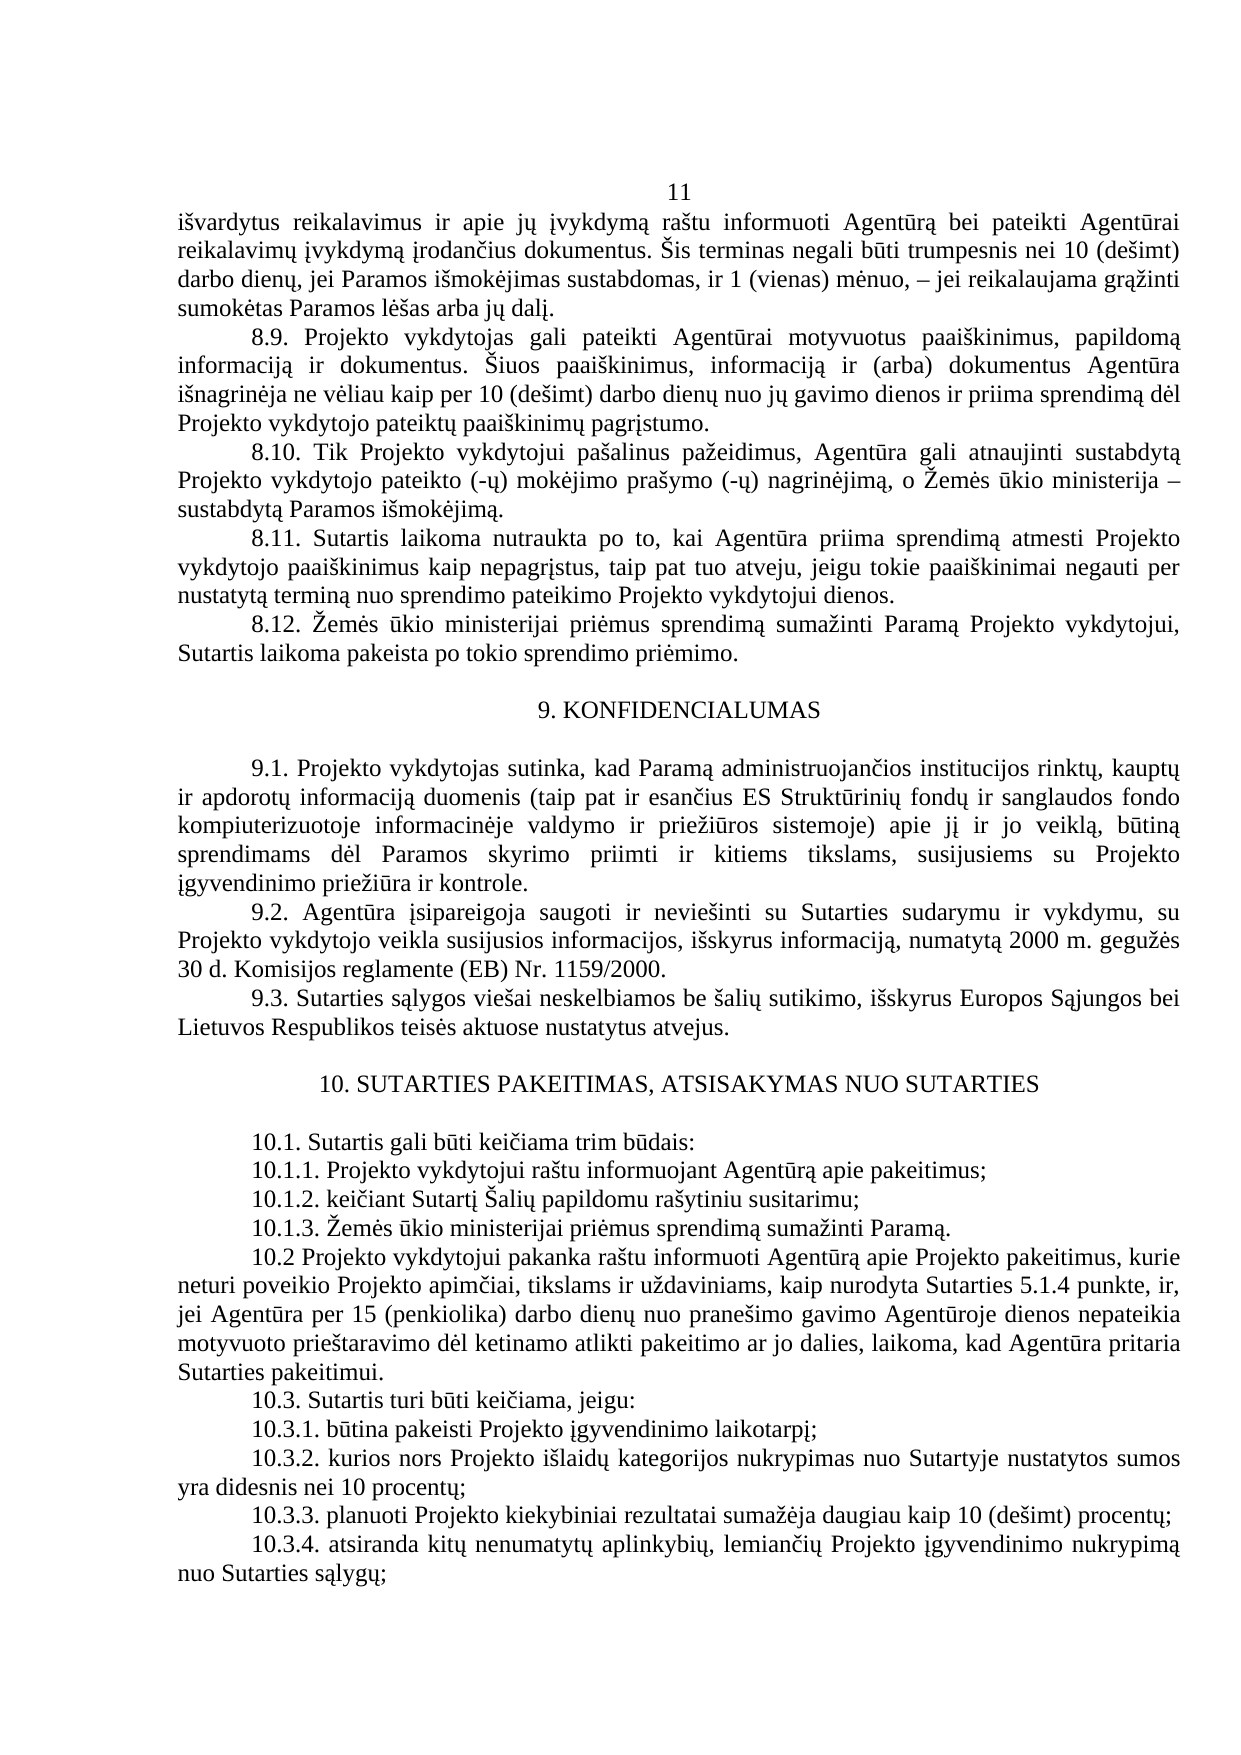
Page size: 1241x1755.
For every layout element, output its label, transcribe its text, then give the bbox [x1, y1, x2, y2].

text 8.9. Projekto vykdytojas gali pateikti Agentūrai motyvuotus paaiškinimus, papildomą informaciją ir dokumentus. Šiuos paaiškinimus, informaciją ir (arba) dokumentus Agentūra išnagrinėja ne vėliau kaip per 10 (dešimt) darbo dienų nuo jų gavimo dienos ir priima sprendimą dėl Projekto vykdytojo pateiktų paaiškinimų pagrįstumo. [177, 322, 1181, 437]
text 10.3.4. atsiranda kitų nenumatytų aplinkybių, lemiančių Projekto įgyvendinimo nukrypimą nuo Sutarties sąlygų; [177, 1529, 1181, 1587]
text 9.3. Sutarties sąlygos viešai neskelbiamos be šalių sutikimo, išskyrus Europos Sąjungos bei Lietuvos Respublikos teisės aktuose nustatytus atvejus. [177, 983, 1181, 1040]
text 10.2 Projekto vykdytojui pakanka raštu informuoti Agentūrą apie Projekto pakeitimus, kurie neturi poveikio Projekto apimčiai, tikslams ir uždaviniams, kaip nurodyta Sutarties 5.1.4 punkte, ir, jei Agentūra per 15 (penkiolika) darbo dienų nuo pranešimo gavimo Agentūroje dienos nepateikia motyvuoto prieštaravimo dėl ketinamo atlikti pakeitimo ar jo dalies, laikoma, kad Agentūra pritaria Sutarties pakeitimui. [177, 1242, 1181, 1385]
text 8.12. Žemės ūkio ministerijai priėmus sprendimą sumažinti Paramą Projekto vykdytojui, Sutartis laikoma pakeista po tokio sprendimo priėmimo. [177, 609, 1181, 667]
text 10.3. Sutartis turi būti keičiama, jeigu: [177, 1385, 1181, 1414]
text 10.1.2. keičiant Sutartį Šalių papildomu rašytiniu susitarimu; [177, 1184, 1181, 1213]
text 10.1.3. Žemės ūkio ministerijai priėmus sprendimą sumažinti Paramą. [177, 1213, 1181, 1242]
text 10. SUTARTIES PAKEITIMAS, ATSISAKYMAS NUO SUTARTIES [177, 1069, 1181, 1098]
text 9. KONFIDENCIALUMAS [177, 695, 1181, 724]
text 10.1. Sutartis gali būti keičiama trim būdais: [177, 1127, 1181, 1155]
text 8.11. Sutartis laikoma nutraukta po to, kai Agentūra priima sprendimą atmesti Projekto vykdytojo paaiškinimus kaip nepagrįstus, taip pat tuo atveju, jeigu tokie paaiškinimai negauti per nustatytą terminą nuo sprendimo pateikimo Projekto vykdytojui dienos. [177, 523, 1181, 609]
text 8.10. Tik Projekto vykdytojui pašalinus pažeidimus, Agentūra gali atnaujinti sustabdytą Projekto vykdytojo pateikto (-ų) mokėjimo prašymo (-ų) nagrinėjimą, o Žemės ūkio ministerija – sustabdytą Paramos išmokėjimą. [177, 437, 1181, 523]
text 10.3.1. būtina pakeisti Projekto įgyvendinimo laikotarpį; [177, 1414, 1181, 1443]
text 10.3.2. kurios nors Projekto išlaidų kategorijos nukrypimas nuo Sutartyje nustatytos sumos yra didesnis nei 10 procentų; [177, 1443, 1181, 1500]
text 10.1.1. Projekto vykdytojui raštu informuojant Agentūrą apie pakeitimus; [177, 1155, 1181, 1184]
text 9.2. Agentūra įsipareigoja saugoti ir neviešinti su Sutarties sudarymu ir vykdymu, su Projekto vykdytojo veikla susijusios informacijos, išskyrus informaciją, numatytą 2000 m. gegužės 30 d. Komisijos reglamente (EB) Nr. 1159/2000. [177, 897, 1181, 983]
text išvardytus reikalavimus ir apie jų įvykdymą raštu informuoti Agentūrą bei pateikti Agentūrai reikalavimų įvykdymą įrodančius dokumentus. Šis terminas negali būti trumpesnis nei 10 (dešimt) darbo dienų, jei Paramos išmokėjimas sustabdomas, ir 1 (vienas) mėnuo, – jei reikalaujama grąžinti sumokėtas Paramos lėšas arba jų dalį. [177, 207, 1181, 322]
text 10.3.3. planuoti Projekto kiekybiniai rezultatai sumažėja daugiau kaip 10 (dešimt) procentų; [177, 1500, 1181, 1529]
text 9.1. Projekto vykdytojas sutinka, kad Paramą administruojančios institucijos rinktų, kauptų ir apdorotų informaciją duomenis (taip pat ir esančius ES Struktūrinių fondų ir sanglaudos fondo kompiuterizuotoje informacinėje valdymo ir priežiūros sistemoje) apie jį ir jo veiklą, būtiną sprendimams dėl Paramos skyrimo priimti ir kitiems tikslams, susijusiems su Projekto įgyvendinimo priežiūra ir kontrole. [177, 753, 1181, 897]
